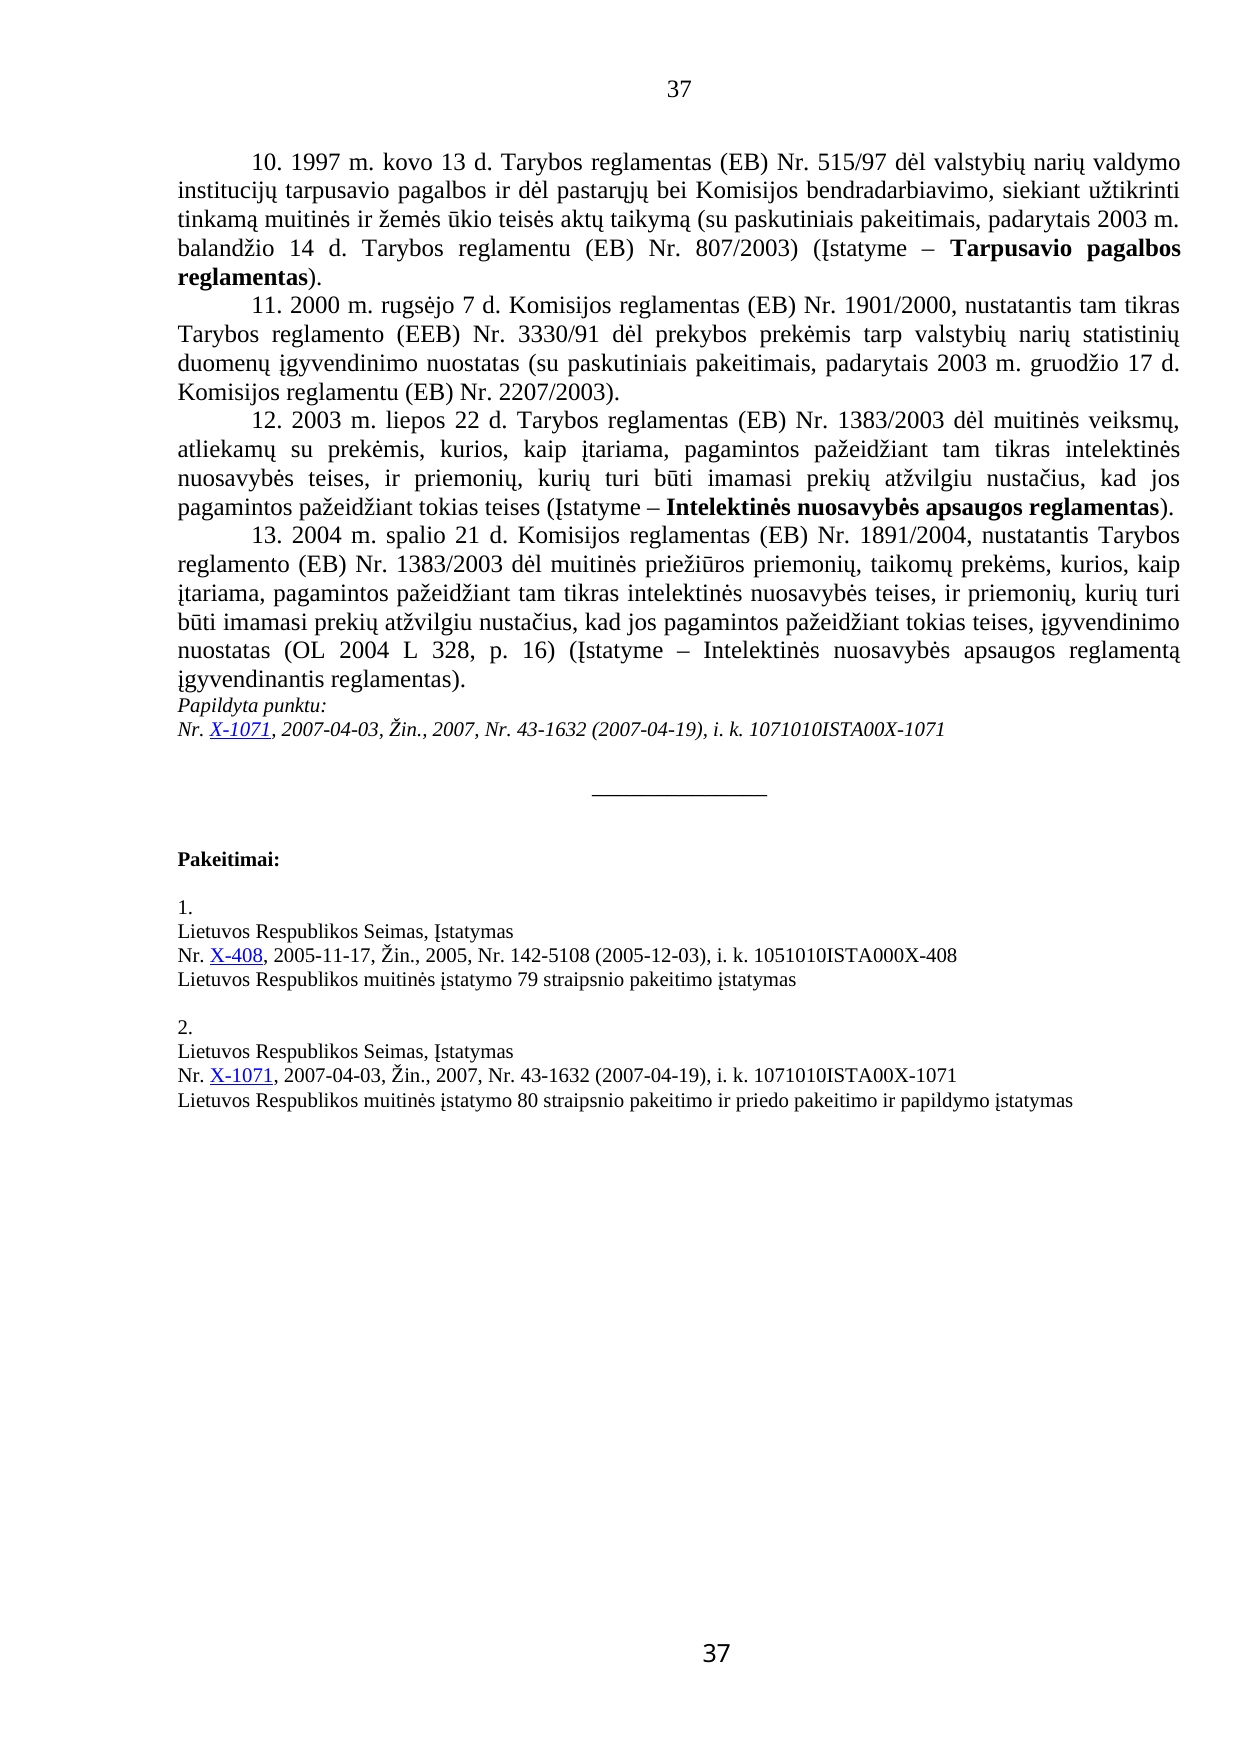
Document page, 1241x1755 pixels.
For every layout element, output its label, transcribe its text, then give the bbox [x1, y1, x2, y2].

text Lietuvos Respublikos muitinės įstatymo 79 straipsnio pakeitimo įstatymas [177, 967, 1181, 991]
text 2. [177, 1015, 1181, 1039]
text Pakeitimai: [177, 847, 1181, 871]
text Lietuvos Respublikos muitinės įstatymo 80 straipsnio pakeitimo ir priedo pakeitimo ir papildymo įstatymas [177, 1087, 1181, 1112]
text ______________ [177, 770, 1181, 799]
text Lietuvos Respublikos Seimas, Įstatymas [177, 919, 1181, 943]
text Nr. X-1071, 2007-04-03, Žin., 2007, Nr. 43-1632 (2007-04-19), i. k. 1071010ISTA00X-1071 [177, 1063, 1181, 1087]
text 13. 2004 m. spalio 21 d. Komisijos reglamentas (EB) Nr. 1891/2004, nustatantis Tarybos reglamento (EB) Nr. 1383/2003 dėl muitinės priežiūros priemonių, taikomų prekėms, kurios, kaip įtariama, pagamintos pažeidžiant tam tikras intelektinės nuosavybės teises, ir priemonių, kurių turi būti imamasi prekių atžvilgiu nustačius, kad jos pagamintos pažeidžiant tokias teises, įgyvendinimo nuostatas (OL 2004 L 328, p. 16) (Įstatyme – Intelektinės nuosavybės apsaugos reglamentą įgyvendinantis reglamentas). [177, 521, 1181, 693]
text 1. [177, 895, 1181, 919]
text Lietuvos Respublikos Seimas, Įstatymas [177, 1039, 1181, 1063]
text 12. 2003 m. liepos 22 d. Tarybos reglamentas (EB) Nr. 1383/2003 dėl muitinės veiksmų, atliekamų su prekėmis, kurios, kaip įtariama, pagamintos pažeidžiant tam tikras intelektinės nuosavybės teises, ir priemonių, kurių turi būti imamasi prekių atžvilgiu nustačius, kad jos pagamintos pažeidžiant tokias teises (Įstatyme – Intelektinės nuosavybės apsaugos reglamentas). [177, 406, 1181, 521]
text Papildyta punktu: [177, 693, 1181, 717]
text 11. 2000 m. rugsėjo 7 d. Komisijos reglamentas (EB) Nr. 1901/2000, nustatantis tam tikras Tarybos reglamento (EEB) Nr. 3330/91 dėl prekybos prekėmis tarp valstybių narių statistinių duomenų įgyvendinimo nuostatas (su paskutiniais pakeitimais, padarytais 2003 m. gruodžio 17 d. Komisijos reglamentu (EB) Nr. 2207/2003). [177, 291, 1181, 406]
text Nr. X-408, 2005-11-17, Žin., 2005, Nr. 142-5108 (2005-12-03), i. k. 1051010ISTA000X-408 [177, 943, 1181, 967]
text Nr. X-1071, 2007-04-03, Žin., 2007, Nr. 43-1632 (2007-04-19), i. k. 1071010ISTA00X-1071 [177, 717, 1181, 741]
text 10. 1997 m. kovo 13 d. Tarybos reglamentas (EB) Nr. 515/97 dėl valstybių narių valdymo institucijų tarpusavio pagalbos ir dėl pastarųjų bei Komisijos bendradarbiavimo, siekiant užtikrinti tinkamą muitinės ir žemės ūkio teisės aktų taikymą (su paskutiniais pakeitimais, padarytais 2003 m. balandžio 14 d. Tarybos reglamentu (EB) Nr. 807/2003) (Įstatyme – Tarpusavio pagalbos reglamentas). [177, 147, 1181, 291]
